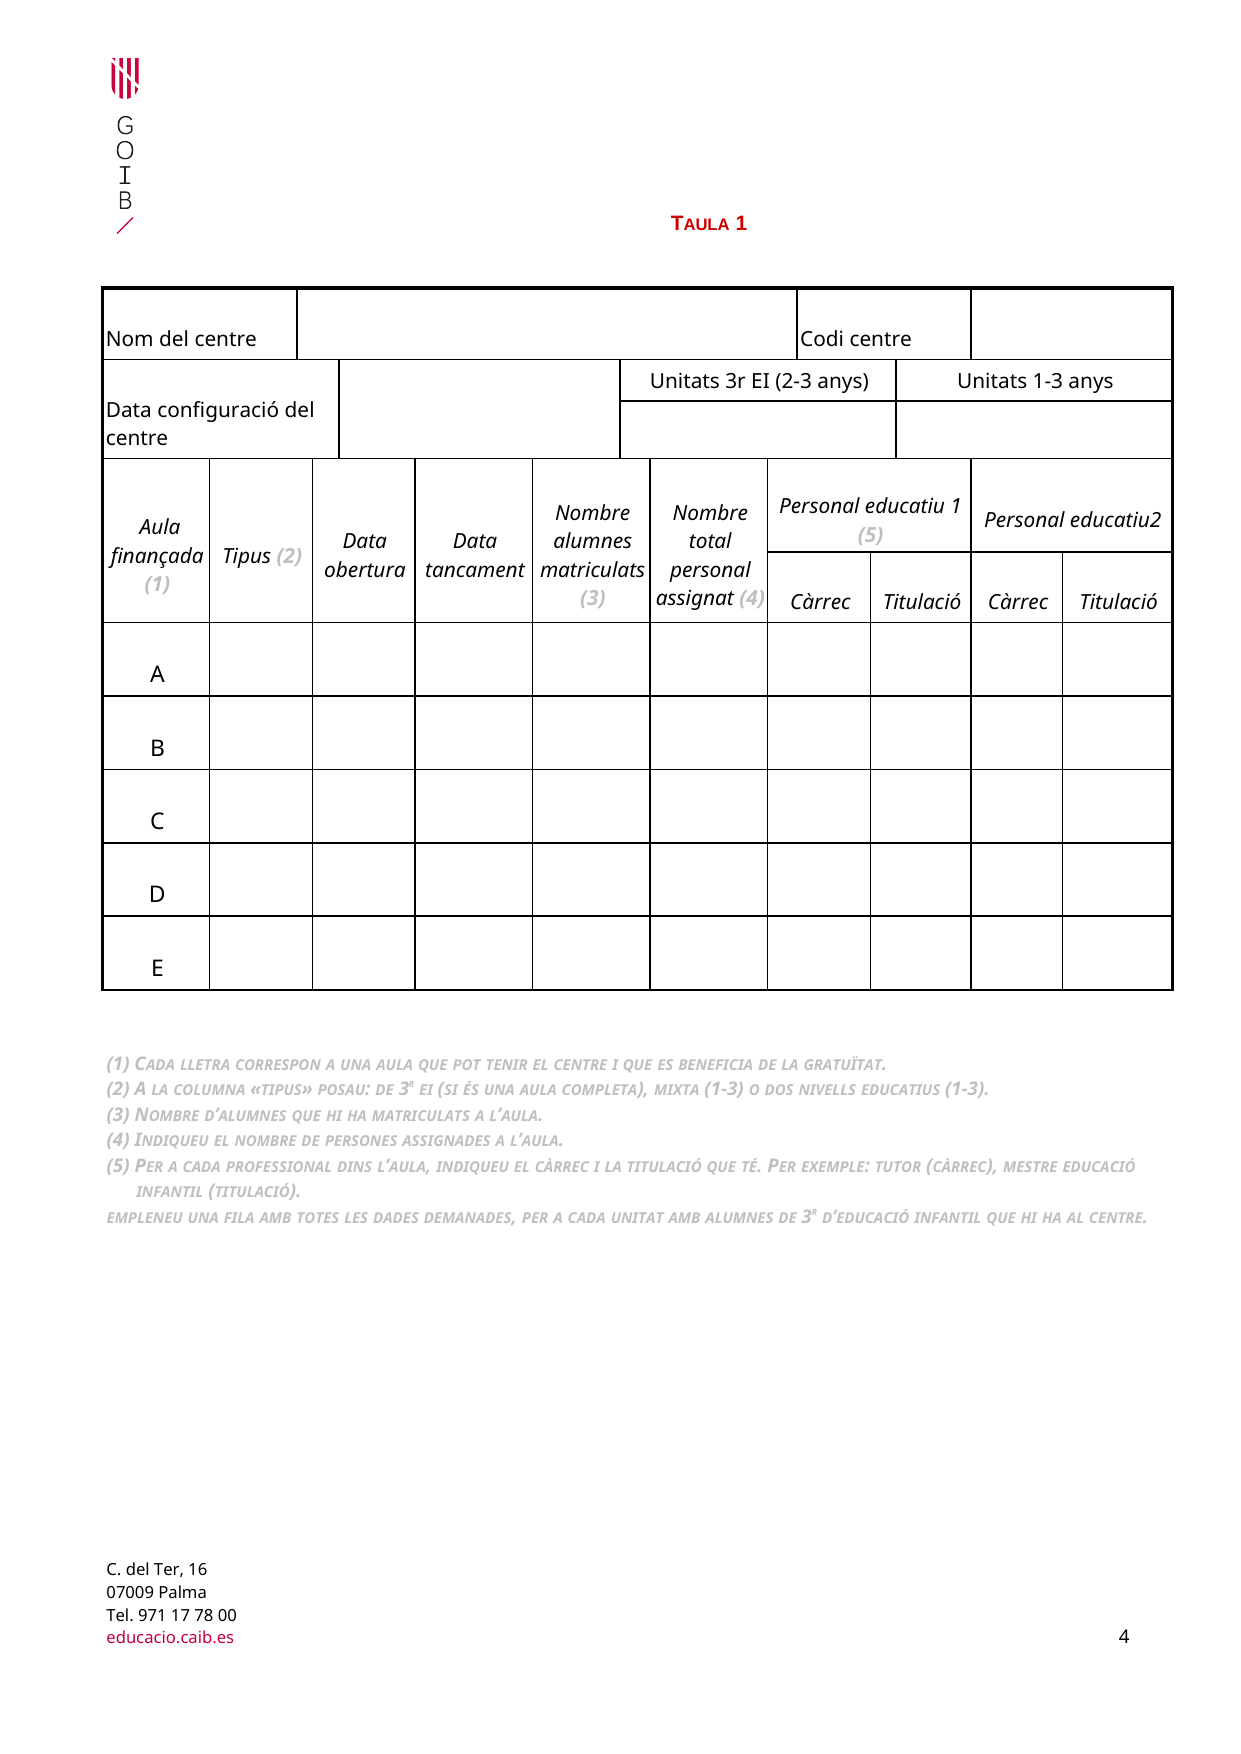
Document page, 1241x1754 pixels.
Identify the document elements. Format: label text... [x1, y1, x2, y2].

table_cell [313, 844, 414, 915]
table_cell [313, 623, 414, 695]
table_cell Aula finançada (1) [104, 459, 209, 622]
table_cell [651, 770, 767, 842]
table_cell [768, 623, 870, 695]
table_cell [533, 770, 649, 842]
picture [87, 39, 163, 260]
text Taula 1 [266, 211, 1152, 235]
table_cell [651, 844, 767, 915]
table_header [298, 290, 796, 358]
table_cell D [104, 844, 209, 915]
table_cell [210, 917, 312, 989]
table_cell [313, 917, 414, 989]
table_cell A [104, 623, 209, 695]
table_cell Titulació [871, 553, 970, 622]
table_cell [871, 917, 970, 989]
text (1) Cada lletra correspon a una aula que pot tenir el centre i que es beneficia de la gratuïtat. [106, 1050, 1152, 1076]
table_cell [533, 623, 649, 695]
table_cell [621, 402, 895, 458]
table_cell [768, 697, 870, 768]
table_cell [533, 844, 649, 915]
table_header Nom del centre [104, 290, 296, 358]
table_cell Data tancament [416, 459, 532, 622]
table_header Codi centre [798, 290, 970, 358]
table_cell [651, 697, 767, 768]
text (5) Per a cada professional dins l’aula, indiqueu el càrrec i la titulació que té. Per exemple: tutor (càrrec), mestre educació infantil (titulació). [106, 1152, 1152, 1203]
table_cell [897, 402, 1171, 458]
table_cell [1063, 623, 1171, 695]
table_cell [871, 770, 970, 842]
table_cell [768, 917, 870, 989]
table_cell E [104, 917, 209, 989]
table_cell [972, 844, 1062, 915]
table_cell C [104, 770, 209, 842]
table_cell [416, 917, 532, 989]
table_cell Unitats 3r EI (2-3 anys) [621, 360, 895, 400]
table_header [972, 290, 1171, 358]
table_cell [768, 770, 870, 842]
table_cell [416, 770, 532, 842]
table_cell [210, 623, 312, 695]
table_cell Personal educatiu 1 (5) [768, 459, 970, 551]
table_cell Càrrec [768, 553, 870, 622]
table_cell [533, 917, 649, 989]
table_cell [972, 770, 1062, 842]
table_cell [416, 844, 532, 915]
table_cell Càrrec [972, 553, 1062, 622]
table_cell [1063, 844, 1171, 915]
table_cell [210, 844, 312, 915]
table_cell Tipus (2) [210, 459, 312, 622]
table_cell Unitats 1-3 anys [897, 360, 1171, 400]
table_cell [340, 360, 619, 458]
text (3) Nombre d’alumnes que hi ha matriculats a l’aula. [106, 1101, 1152, 1127]
table_cell [416, 697, 532, 768]
table_cell Titulació [1063, 553, 1171, 622]
table_cell Nombre alumnes matriculats (3) [533, 459, 649, 622]
table_cell [1063, 917, 1171, 989]
table_cell [651, 623, 767, 695]
table_cell [1063, 770, 1171, 842]
text (2) A la columna «tipus» posau: de 3r ei (si és una aula completa), mixta (1-3) o dos nivells educatius (1-3). [106, 1076, 1152, 1101]
table_cell [210, 770, 312, 842]
table_cell [313, 770, 414, 842]
table_cell [972, 697, 1062, 768]
table_cell B [104, 697, 209, 768]
table_cell Data configuració del centre [104, 360, 338, 458]
table_cell [1063, 697, 1171, 768]
table_cell [871, 844, 970, 915]
table_cell Personal educatiu2 [972, 459, 1171, 551]
table_cell [972, 623, 1062, 695]
table_cell [972, 917, 1062, 989]
table_cell [210, 697, 312, 768]
table_cell [871, 623, 970, 695]
table_cell [871, 697, 970, 768]
table_cell [313, 697, 414, 768]
table_cell Data obertura [313, 459, 414, 622]
table_cell Nombre total personal assignat (4) [651, 459, 767, 622]
table_cell [651, 917, 767, 989]
table_cell [768, 844, 870, 915]
table_cell [416, 623, 532, 695]
table_cell [533, 697, 649, 768]
text empleneu una fila amb totes les dades demanades, per a cada unitat amb alumnes de 3r d’educació infantil que hi ha al centre. [106, 1203, 1152, 1229]
text (4) Indiqueu el nombre de persones assignades a l’aula. [106, 1127, 1152, 1152]
